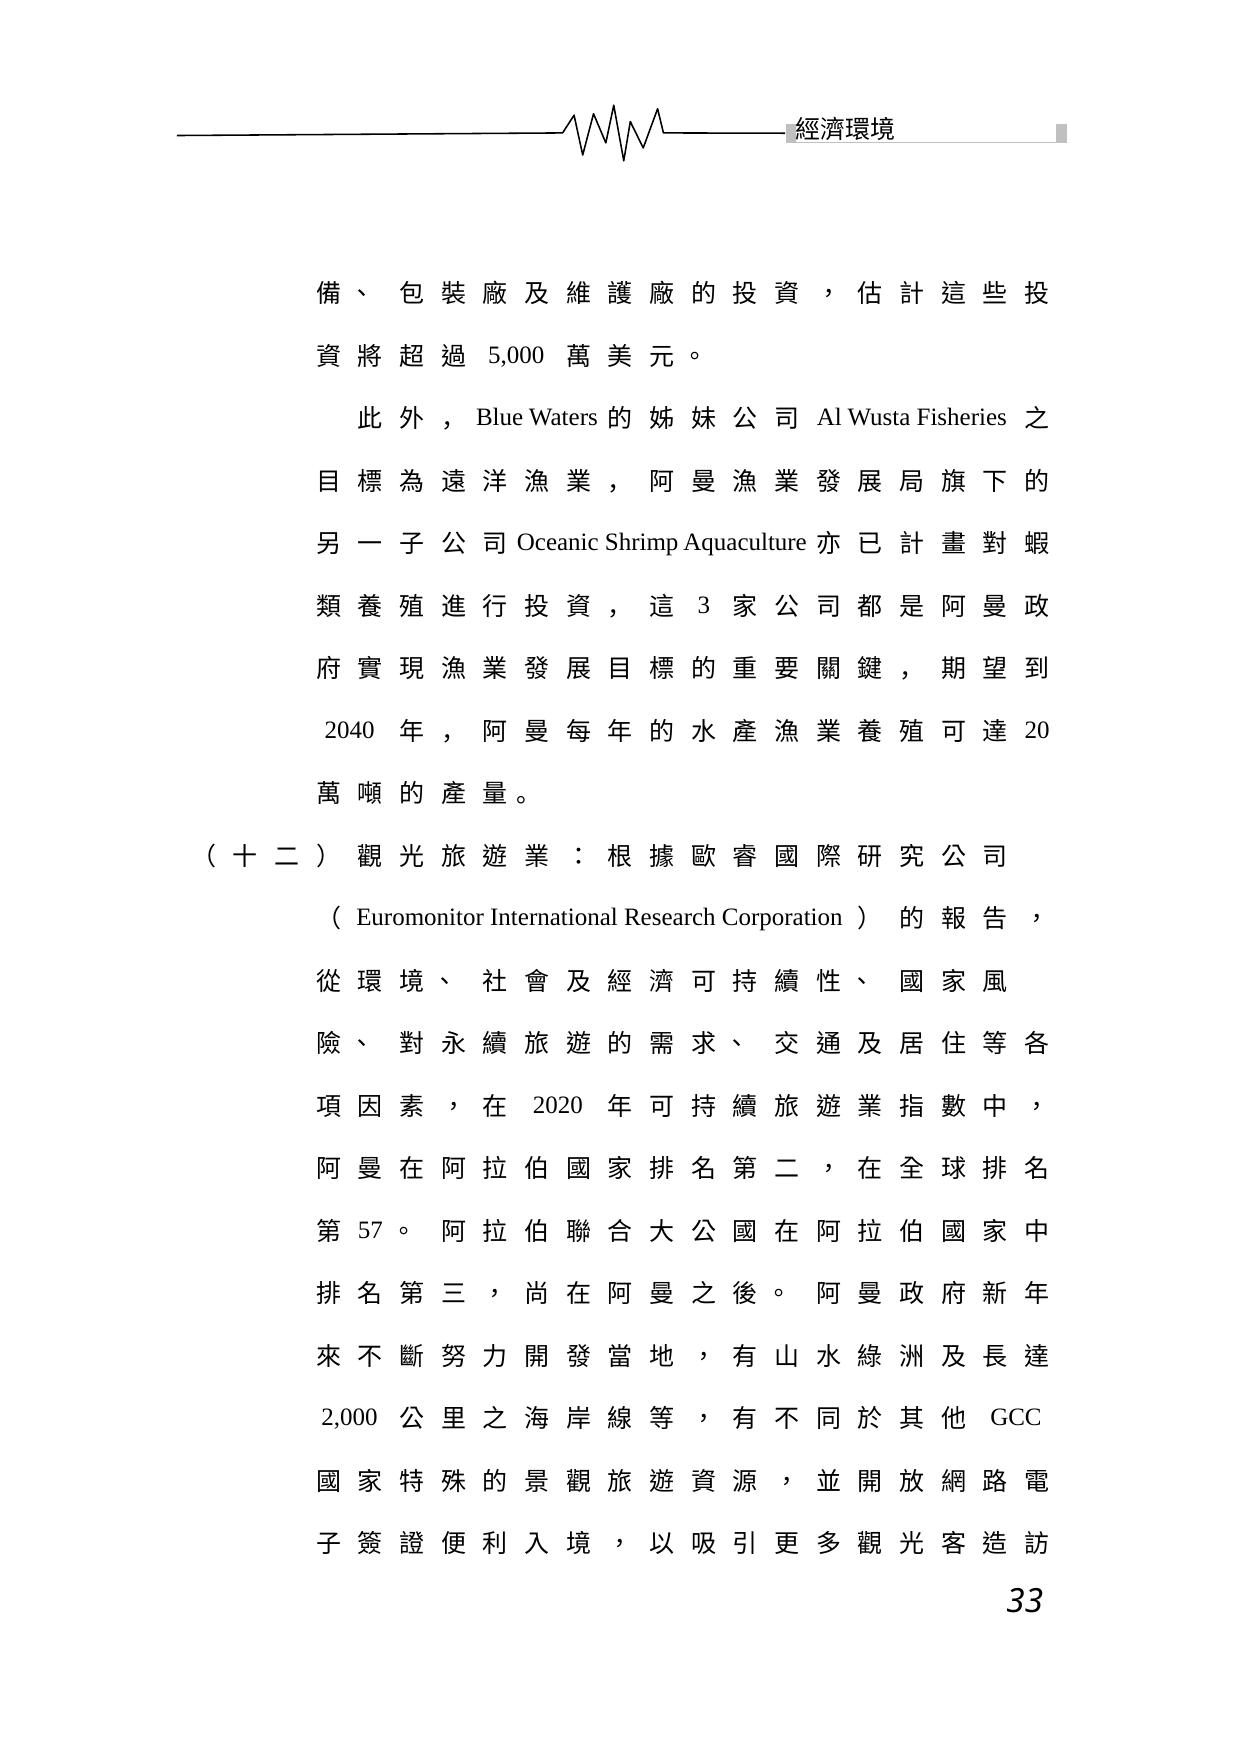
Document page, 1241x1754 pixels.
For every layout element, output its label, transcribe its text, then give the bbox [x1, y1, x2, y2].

text （十二）觀光旅遊業：根據歐睿國際研究公司（Euromonitor International Research Corporation）的報告，從環境、社會及經濟可持續性、國家風險、對永續旅遊的需求、交通及居住等各項因素，在2020年可持續旅遊業指數中，阿曼在阿拉伯國家排名第二，在全球排名第57。阿拉伯聯合大公國在阿拉伯國家中排名第三，尚在阿曼之後。阿曼政府新年來不斷努力開發當地，有山水綠洲及長達2,000公里之海岸線等，有不同於其他GCC國家特殊的景觀旅遊資源，並開放網路電子簽證便利入境，以吸引更多觀光客造訪 [183, 813, 1058, 1563]
text 備、包裝廠及維護廠的投資，估計這些投資將超過5,000萬美元。 [281, 250, 1058, 375]
text 此外，Blue Waters的姊妹公司Al Wusta Fisheries之目標為遠洋漁業，阿曼漁業發展局旗下的另一子公司Oceanic Shrimp Aquaculture亦已計畫對蝦類養殖進行投資，這3家公司都是阿曼政府實現漁業發展目標的重要關鍵，期望到2040年，阿曼每年的水產漁業養殖可達20萬噸的產量。 [281, 375, 1058, 813]
